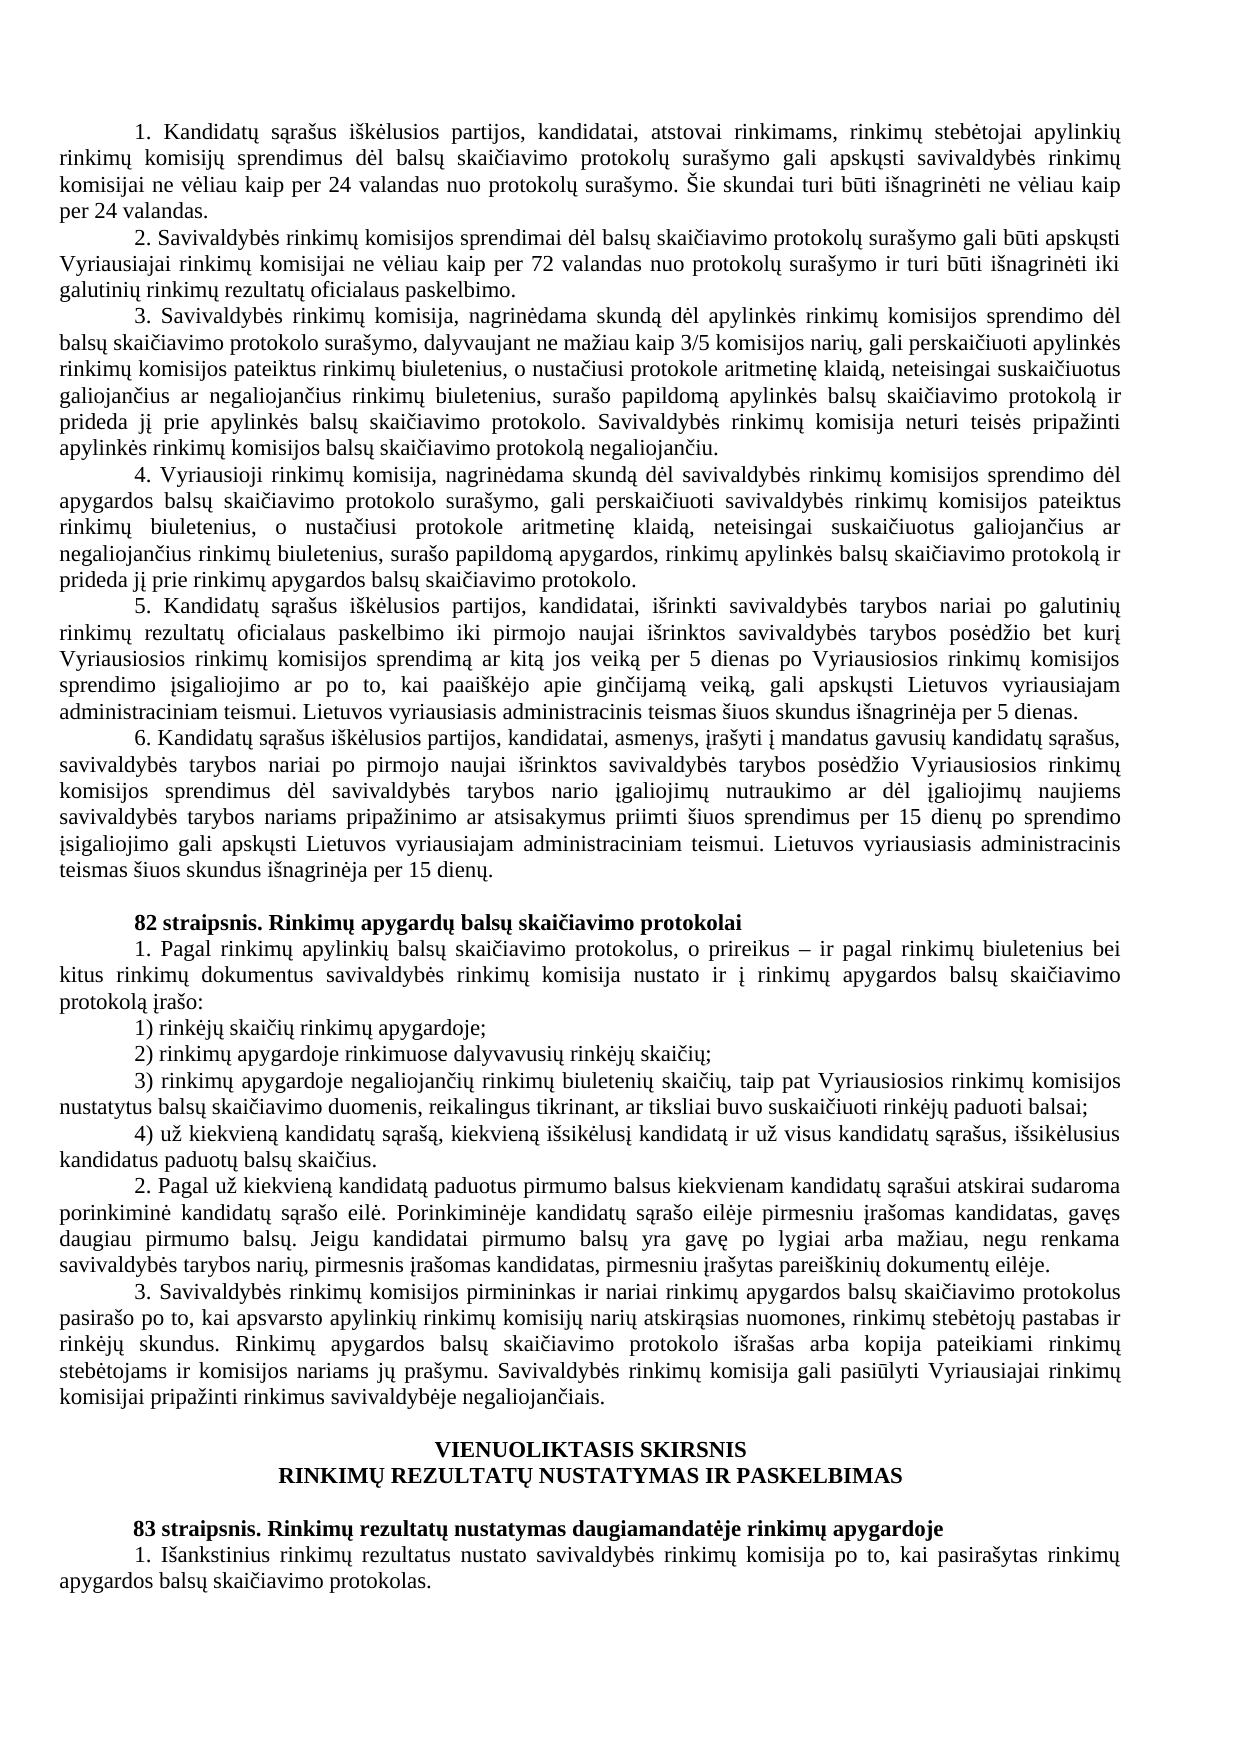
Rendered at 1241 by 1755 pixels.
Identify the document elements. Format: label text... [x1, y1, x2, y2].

text 4) už kiekvieną kandidatų sąrašą, kiekvieną išsikėlusį kandidatą ir už visus kandidatų sąrašus, išsikėlusius kandidatus paduotų balsų skaičius. [59, 1119, 1122, 1172]
text 2. Savivaldybės rinkimų komisijos sprendimai dėl balsų skaičiavimo protokolų surašymo gali būti apskųsti Vyriausiajai rinkimų komisijai ne vėliau kaip per 72 valandas nuo protokolų surašymo ir turi būti išnagrinėti iki galutinių rinkimų rezultatų oficialaus paskelbimo. [59, 223, 1122, 303]
text 3. Savivaldybės rinkimų komisijos pirmininkas ir nariai rinkimų apygardos balsų skaičiavimo protokolus pasirašo po to, kai apsvarsto apylinkių rinkimų komisijų narių atskirąsias nuomones, rinkimų stebėtojų pastabas ir rinkėjų skundus. Rinkimų apygardos balsų skaičiavimo protokolo išrašas arba kopija pateikiami rinkimų stebėtojams ir komisijos nariams jų prašymu. Savivaldybės rinkimų komisija gali pasiūlyti Vyriausiajai rinkimų komisijai pripažinti rinkimus savivaldybėje negaliojančiais. [59, 1278, 1122, 1409]
text 83 straipsnis. Rinkimų rezultatų nustatymas daugiamandatėje rinkimų apygardoje [133, 1515, 1122, 1541]
text RINKIMŲ REZULTATŲ NUSTATYMAS IR PASKELBIMAS [59, 1462, 1122, 1488]
text 3) rinkimų apygardoje negaliojančių rinkimų biuletenių skaičių, taip pat Vyriausiosios rinkimų komisijos nustatytus balsų skaičiavimo duomenis, reikalingus tikrinant, ar tiksliai buvo suskaičiuoti rinkėjų paduoti balsai; [59, 1067, 1122, 1119]
text 1. Kandidatų sąrašus iškėlusios partijos, kandidatai, atstovai rinkimams, rinkimų stebėtojai apylinkių rinkimų komisijų sprendimus dėl balsų skaičiavimo protokolų surašymo gali apskųsti savivaldybės rinkimų komisijai ne vėliau kaip per 24 valandas nuo protokolų surašymo. Šie skundai turi būti išnagrinėti ne vėliau kaip per 24 valandas. [59, 118, 1122, 223]
text 1. Pagal rinkimų apylinkių balsų skaičiavimo protokolus, o prireikus – ir pagal rinkimų biuletenius bei kitus rinkimų dokumentus savivaldybės rinkimų komisija nustato ir į rinkimų apygardos balsų skaičiavimo protokolą įrašo: [59, 935, 1122, 1014]
text 1. Išankstinius rinkimų rezultatus nustato savivaldybės rinkimų komisija po to, kai pasirašytas rinkimų apygardos balsų skaičiavimo protokolas. [59, 1541, 1122, 1594]
text 6. Kandidatų sąrašus iškėlusios partijos, kandidatai, asmenys, įrašyti į mandatus gavusių kandidatų sąrašus, savivaldybės tarybos nariai po pirmojo naujai išrinktos savivaldybės tarybos posėdžio Vyriausiosios rinkimų komisijos sprendimus dėl savivaldybės tarybos nario įgaliojimų nutraukimo ar dėl įgaliojimų naujiems savivaldybės tarybos nariams pripažinimo ar atsisakymus priimti šiuos sprendimus per 15 dienų po sprendimo įsigaliojimo gali apskųsti Lietuvos vyriausiajam administraciniam teismui. Lietuvos vyriausiasis administracinis teismas šiuos skundus išnagrinėja per 15 dienų. [59, 724, 1122, 882]
text 2) rinkimų apygardoje rinkimuose dalyvavusių rinkėjų skaičių; [59, 1041, 1122, 1067]
subtitle VIENUOLIKTASIS SKIRSNIS [59, 1436, 1122, 1462]
text 82 straipsnis. Rinkimų apygardų balsų skaičiavimo protokolai [59, 909, 1122, 935]
text 3. Savivaldybės rinkimų komisija, nagrinėdama skundą dėl apylinkės rinkimų komisijos sprendimo dėl balsų skaičiavimo protokolo surašymo, dalyvaujant ne mažiau kaip 3/5 komisijos narių, gali perskaičiuoti apylinkės rinkimų komisijos pateiktus rinkimų biuletenius, o nustačiusi protokole aritmetinę klaidą, neteisingai suskaičiuotus galiojančius ar negaliojančius rinkimų biuletenius, surašo papildomą apylinkės balsų skaičiavimo protokolą ir prideda jį prie apylinkės balsų skaičiavimo protokolo. Savivaldybės rinkimų komisija neturi teisės pripažinti apylinkės rinkimų komisijos balsų skaičiavimo protokolą negaliojančiu. [59, 303, 1122, 461]
text 4. Vyriausioji rinkimų komisija, nagrinėdama skundą dėl savivaldybės rinkimų komisijos sprendimo dėl apygardos balsų skaičiavimo protokolo surašymo, gali perskaičiuoti savivaldybės rinkimų komisijos pateiktus rinkimų biuletenius, o nustačiusi protokole aritmetinę klaidą, neteisingai suskaičiuotus galiojančius ar negaliojančius rinkimų biuletenius, surašo papildomą apygardos, rinkimų apylinkės balsų skaičiavimo protokolą ir prideda jį prie rinkimų apygardos balsų skaičiavimo protokolo. [59, 461, 1122, 592]
text 1) rinkėjų skaičių rinkimų apygardoje; [59, 1014, 1122, 1041]
text 2. Pagal už kiekvieną kandidatą paduotus pirmumo balsus kiekvienam kandidatų sąrašui atskirai sudaroma porinkiminė kandidatų sąrašo eilė. Porinkiminėje kandidatų sąrašo eilėje pirmesniu įrašomas kandidatas, gavęs daugiau pirmumo balsų. Jeigu kandidatai pirmumo balsų yra gavę po lygiai arba mažiau, negu renkama savivaldybės tarybos narių, pirmesnis įrašomas kandidatas, pirmesniu įrašytas pareiškinių dokumentų eilėje. [59, 1172, 1122, 1278]
text 5. Kandidatų sąrašus iškėlusios partijos, kandidatai, išrinkti savivaldybės tarybos nariai po galutinių rinkimų rezultatų oficialaus paskelbimo iki pirmojo naujai išrinktos savivaldybės tarybos posėdžio bet kurį Vyriausiosios rinkimų komisijos sprendimą ar kitą jos veiką per 5 dienas po Vyriausiosios rinkimų komisijos sprendimo įsigaliojimo ar po to, kai paaiškėjo apie ginčijamą veiką, gali apskųsti Lietuvos vyriausiajam administraciniam teismui. Lietuvos vyriausiasis administracinis teismas šiuos skundus išnagrinėja per 5 dienas. [59, 592, 1122, 724]
